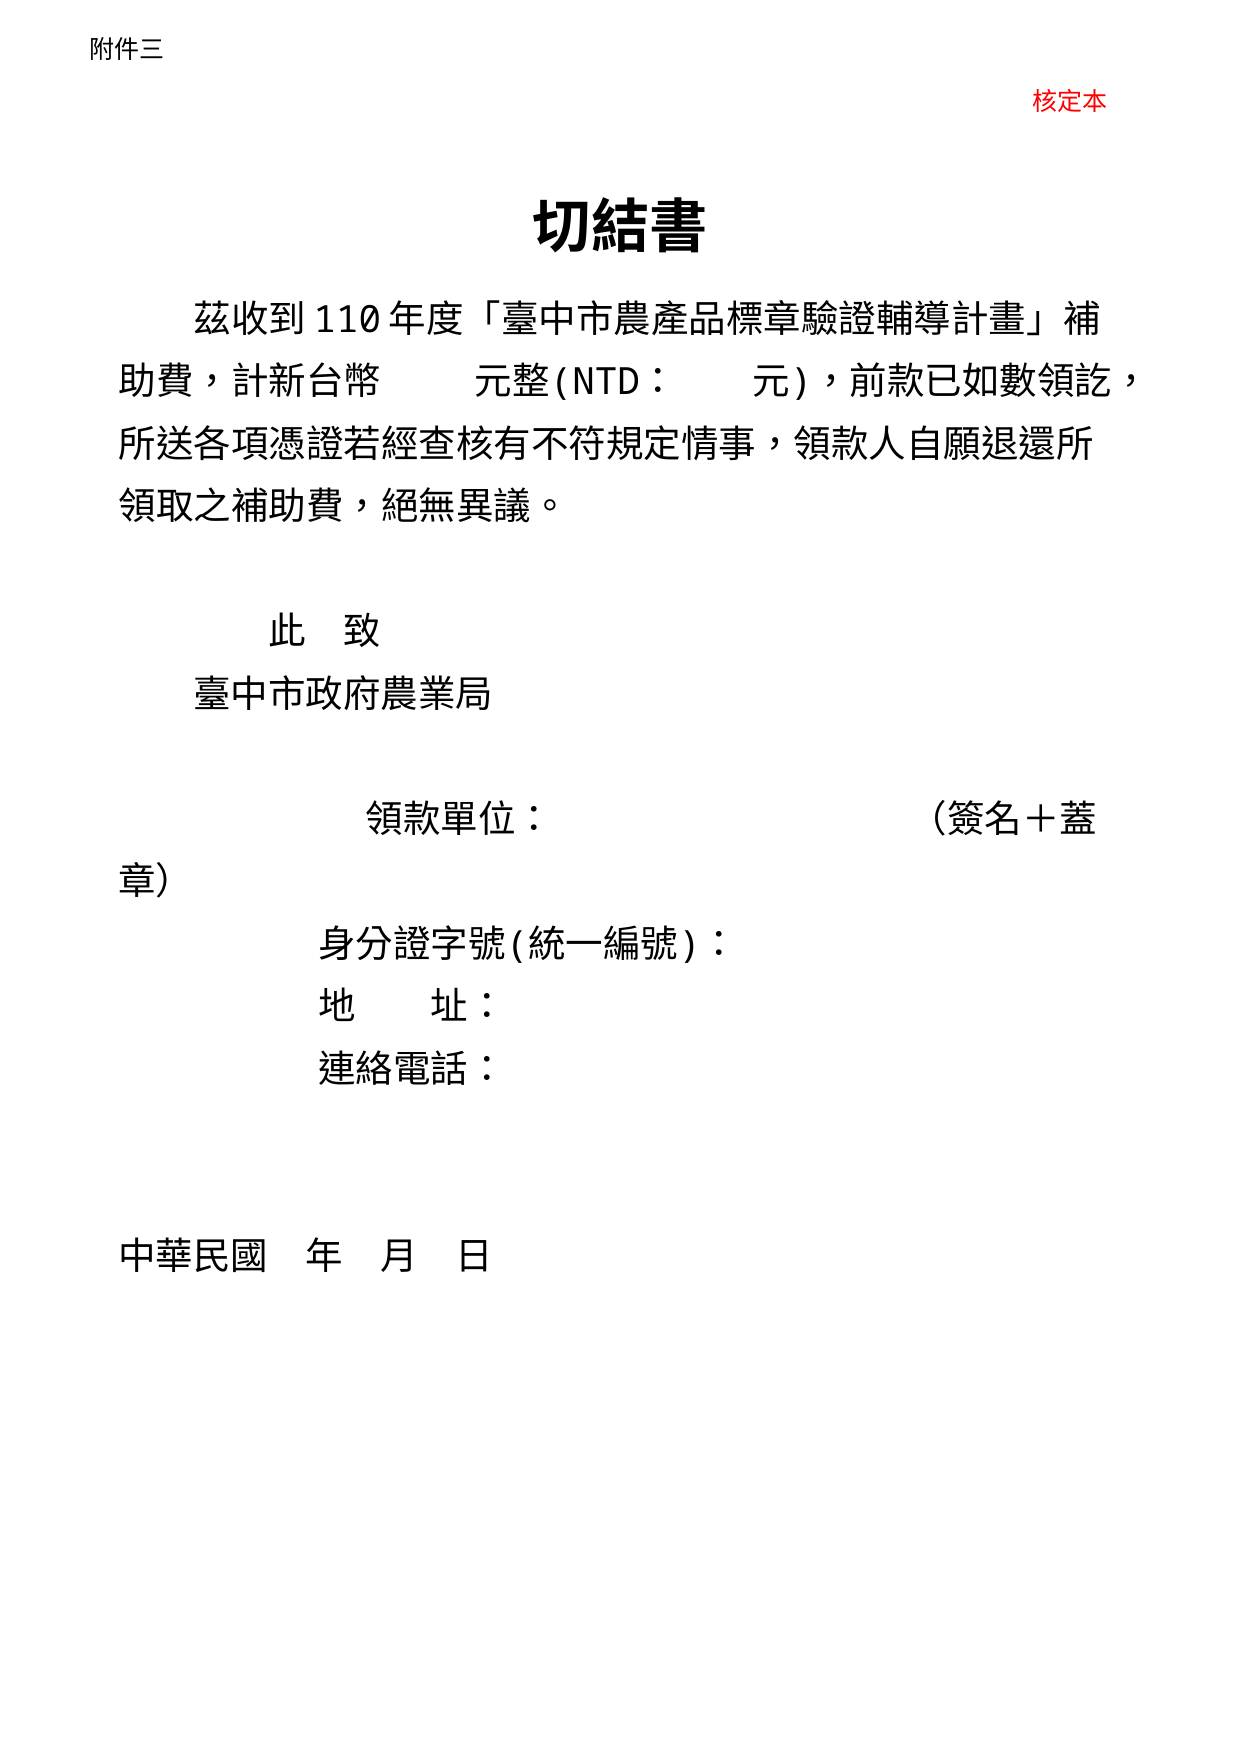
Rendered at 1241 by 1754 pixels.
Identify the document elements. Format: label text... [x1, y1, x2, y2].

text 臺中市政府農業局 [118, 649, 1122, 712]
text 身分證字號(統一編號)： [318, 899, 1122, 962]
text 地 址： [318, 962, 1122, 1024]
text [74, 22, 196, 74]
text 中華民國 年 月 日 [118, 1212, 1122, 1274]
text 領款單位： （簽名＋蓋章） [118, 774, 1122, 899]
text 茲收到110年度「臺中市農產品標章驗證輔導計畫」補助費，計新台幣 元整(NTD： 元)，前款已如數領訖，所送各項憑證若經查核有不符規定情事，領款人自願退還所領取之補助費，絕無異議。 [118, 274, 1122, 524]
text 連絡電話： [318, 1024, 1122, 1087]
text 切結書 [118, 149, 1122, 274]
text 附件三 [89, 29, 181, 65]
text 此 致 [118, 587, 1122, 649]
